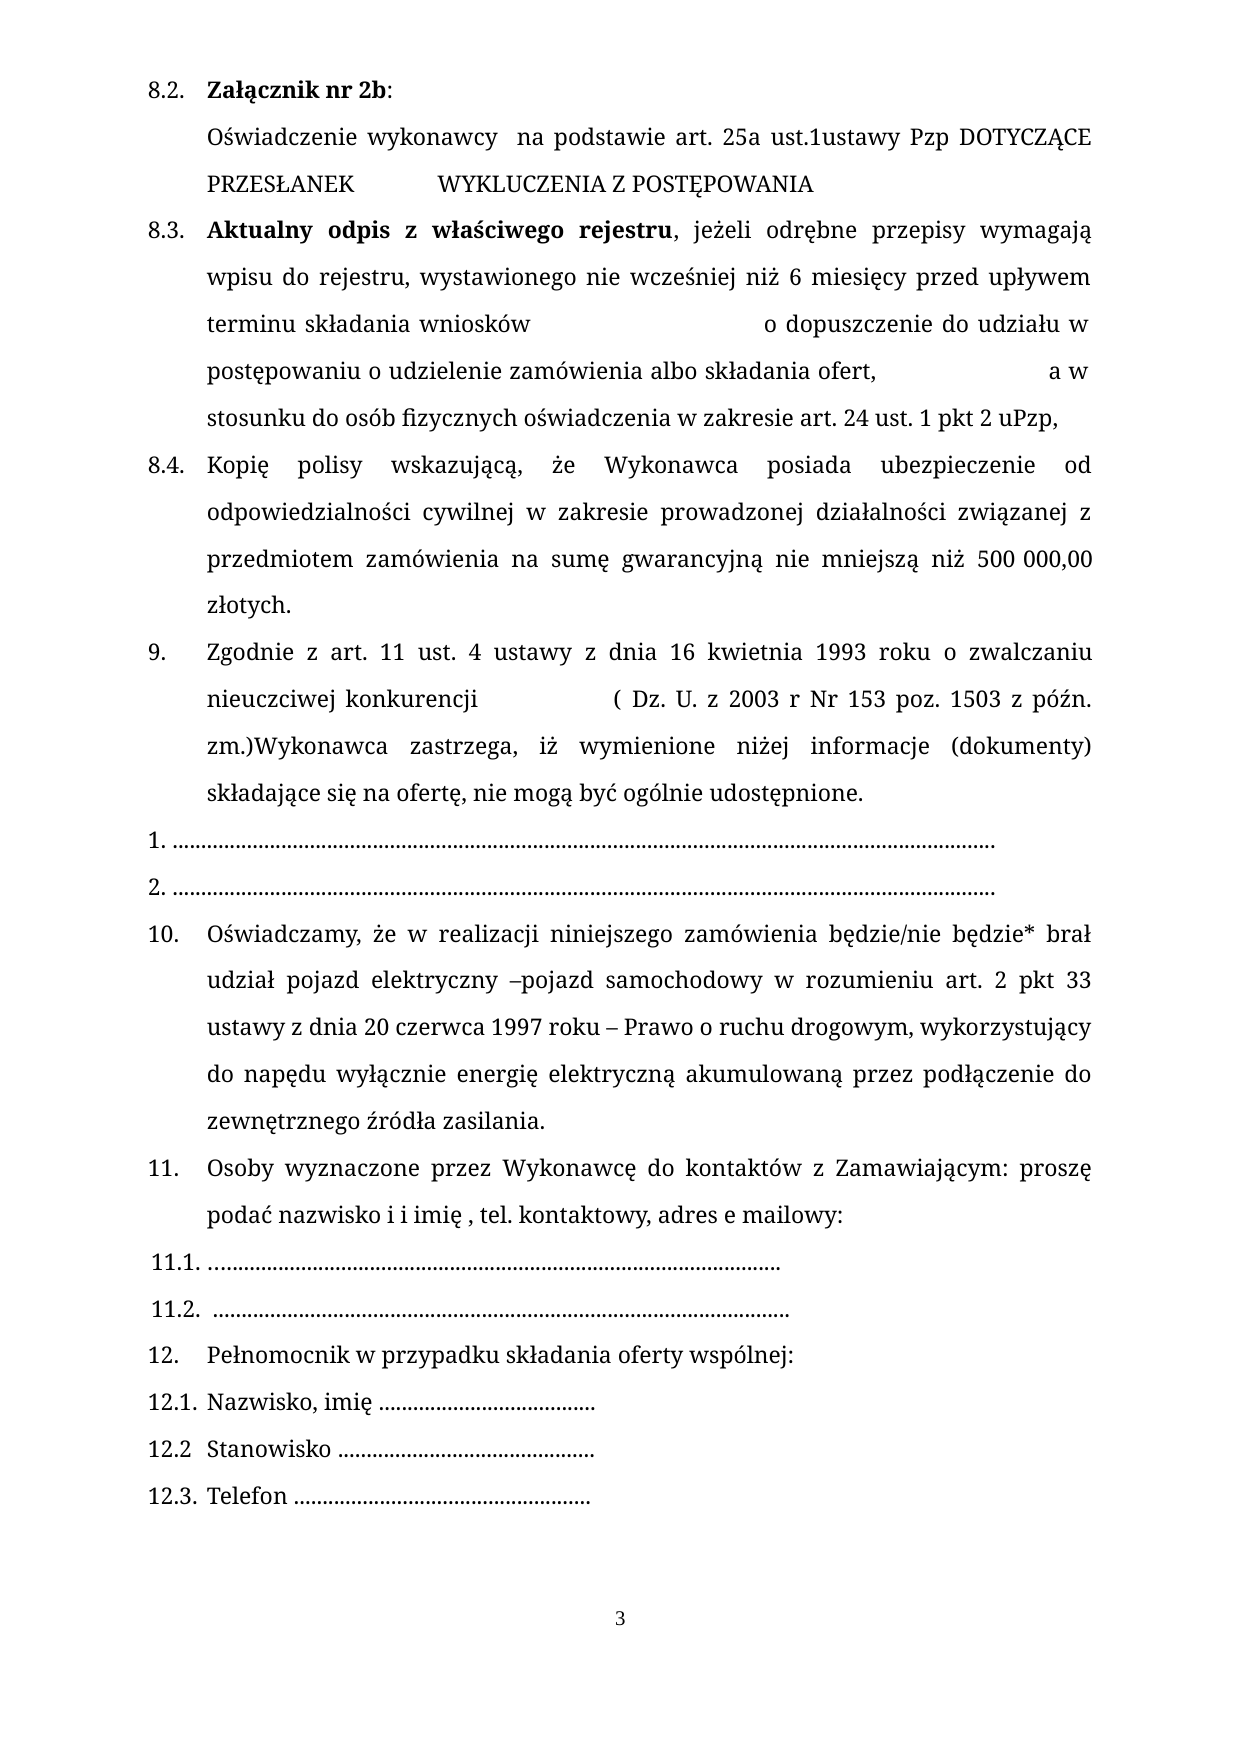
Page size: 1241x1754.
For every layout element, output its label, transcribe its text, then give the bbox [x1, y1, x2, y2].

text Oświadczenie wykonawcy na podstawie art. 25a ust.1ustawy Pzp DOTYCZĄCE PRZESŁANEK WYKLUCZENIA Z POSTĘPOWANIA [148, 121, 1093, 199]
text 8.3. Aktualny odpis z właściwego rejestru, jeżeli odrębne przepisy wymagają wpisu do rejestru, wystawionego nie wcześniej niż 6 miesięcy przed upływem terminu składania wniosków o dopuszczenie do udziału w postępowaniu o udzielenie zamówienia albo składania ofert, a w stosunku do osób fizycznych oświadczenia w zakresie art. 24 ust. 1 pkt 2 uPzp, [148, 214, 1093, 433]
subtitle 11. Osoby wyznaczone przez Wykonawcę do kontaktów z Zamawiającym: proszę podać nazwisko i i imię , tel. kontaktowy, adres e mailowy: [148, 1152, 1093, 1230]
text 10. Oświadczamy, że w realizacji niniejszego zamówienia będzie/nie będzie* brał udział pojazd elektryczny –pojazd samochodowy w rozumieniu art. 2 pkt 33 ustawy z dnia 20 czerwca 1997 roku – Prawo o ruchu drogowym, wykorzystujący do napędu wyłącznie energię elektryczną akumulowaną przez podłączenie do zewnętrznego źródła zasilania. [148, 917, 1093, 1136]
text 12.3. Telefon .................................................... [148, 1480, 1093, 1511]
text 8.2. Załącznik nr 2b: [148, 74, 1018, 105]
text 11.1. …................................................................................................. [151, 1246, 1093, 1277]
text 12. Pełnomocnik w przypadku składania oferty wspólnej: [148, 1339, 1093, 1371]
text 8.4. Kopię polisy wskazującą, że Wykonawca posiada ubezpieczenie od odpowiedzialności cywilnej w zakresie prowadzonej działalności związanej z przedmiotem zamówienia na sumę gwarancyjną nie mniejszą niż 500 000,00 złotych. [148, 449, 1093, 621]
text 1. ................................................................................................................................................ [148, 824, 1093, 855]
text 9. Zgodnie z art. 11 ust. 4 ustawy z dnia 16 kwietnia 1993 roku o zwalczaniu nieuczciwej konkurencji ( Dz. U. z 2003 r Nr 153 poz. 1503 z późn. zm.)Wykonawca zastrzega, iż wymienione niżej informacje (dokumenty) składające się na ofertę, nie mogą być ogólnie udostępnione. [148, 636, 1093, 808]
text 11.2. ..................................................................................................... [151, 1292, 1093, 1324]
text 2. ................................................................................................................................................ [148, 871, 1093, 902]
text 12.1. Nazwisko, imię ...................................... [148, 1386, 1093, 1417]
text 12.2 Stanowisko ............................................. [148, 1433, 1093, 1464]
